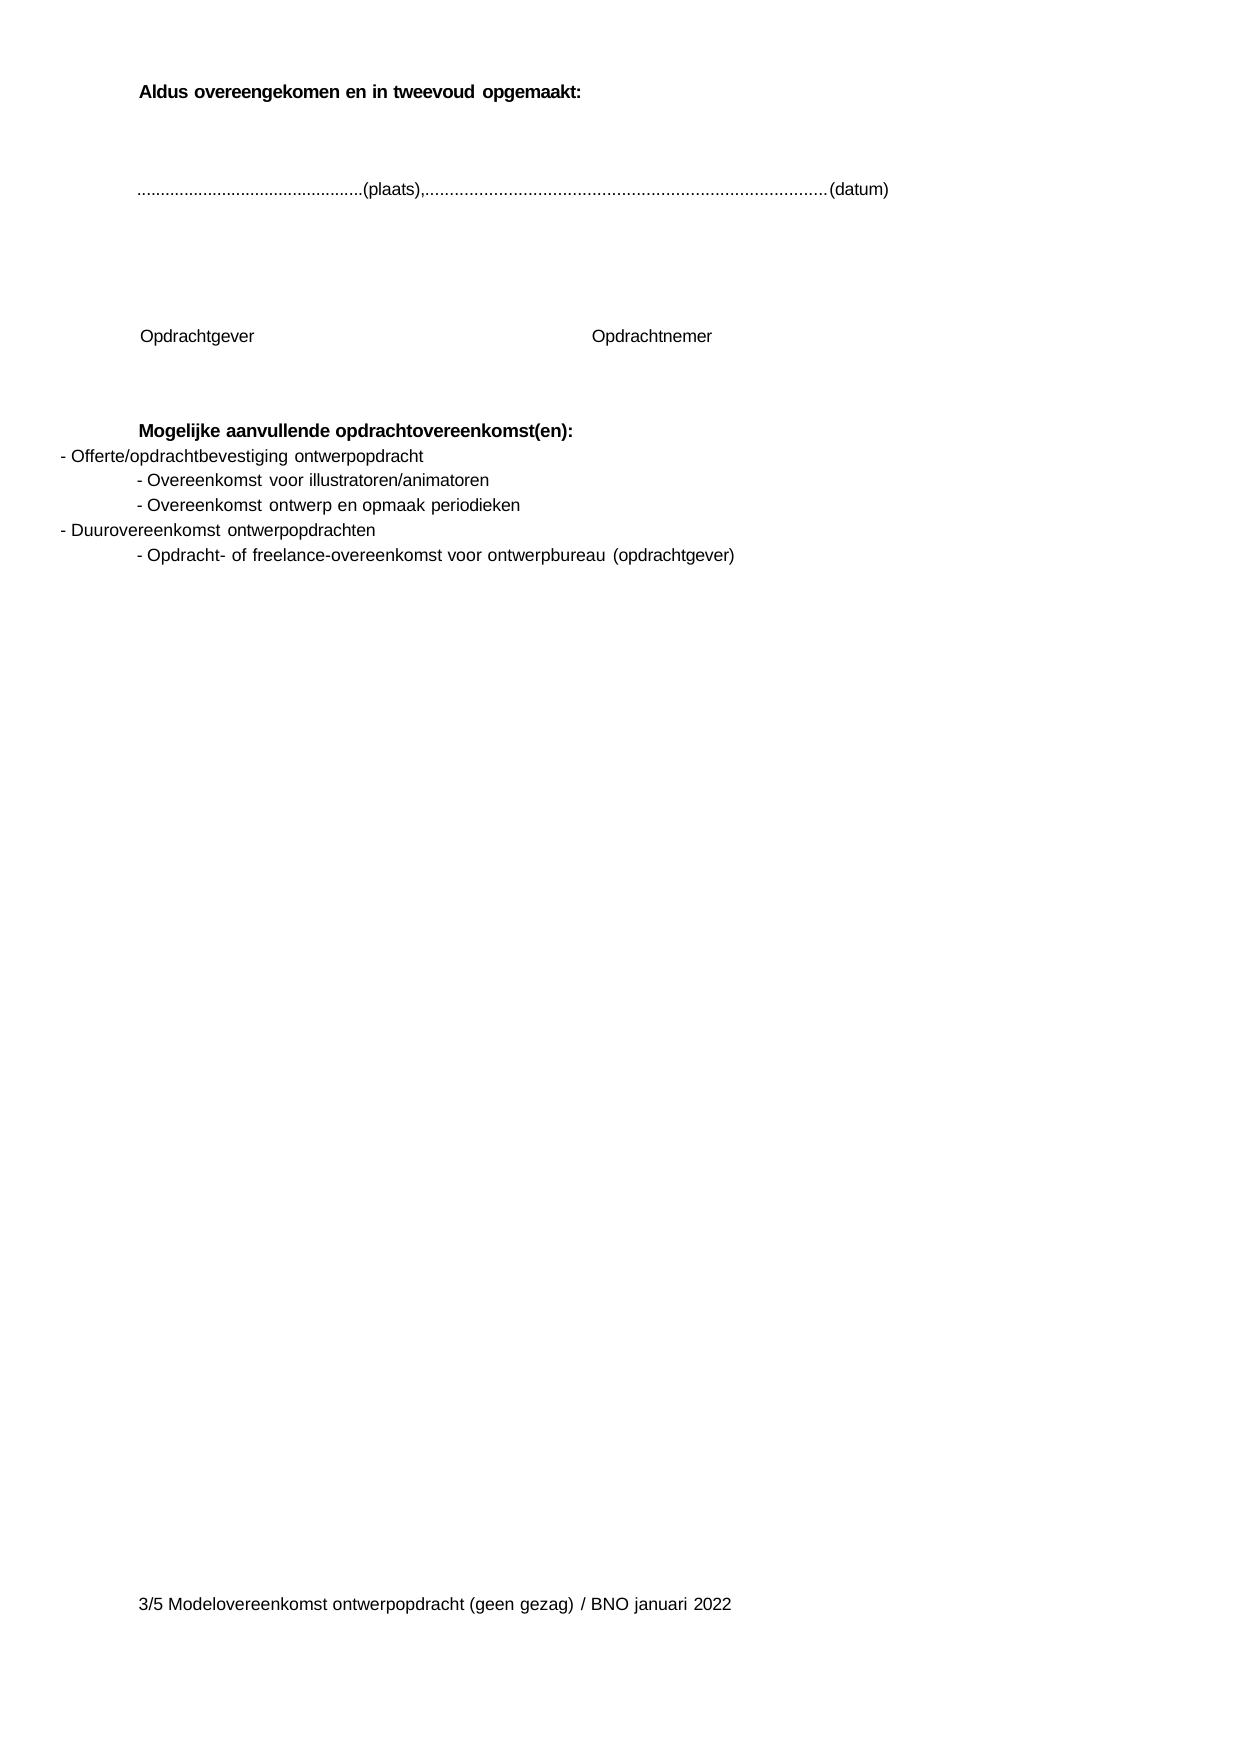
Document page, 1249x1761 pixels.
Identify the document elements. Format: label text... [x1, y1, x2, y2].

text Opdrachtgever Opdrachtnemer [140, 325, 1109, 346]
list Opdracht- of freelance-overeenkomst voor ontwerpbureau (opdrachtgever) [137, 544, 1109, 565]
list Overeenkomst voor illustratoren/animatoren [137, 470, 1109, 490]
text ................................................(plaats), (datum) [137, 179, 1109, 199]
list Overeenkomst ontwerp en opmaak periodieken [137, 494, 1109, 515]
subtitle Mogelijke aanvullende opdrachtovereenkomst(en): [138, 420, 1109, 442]
list Duurovereenkomst ontwerpopdrachten [60, 519, 1109, 540]
subtitle Aldus overeengekomen en in tweevoud opgemaakt: [139, 81, 1109, 102]
list Offerte/opdrachtbevestiging ontwerpopdracht [60, 445, 1109, 466]
